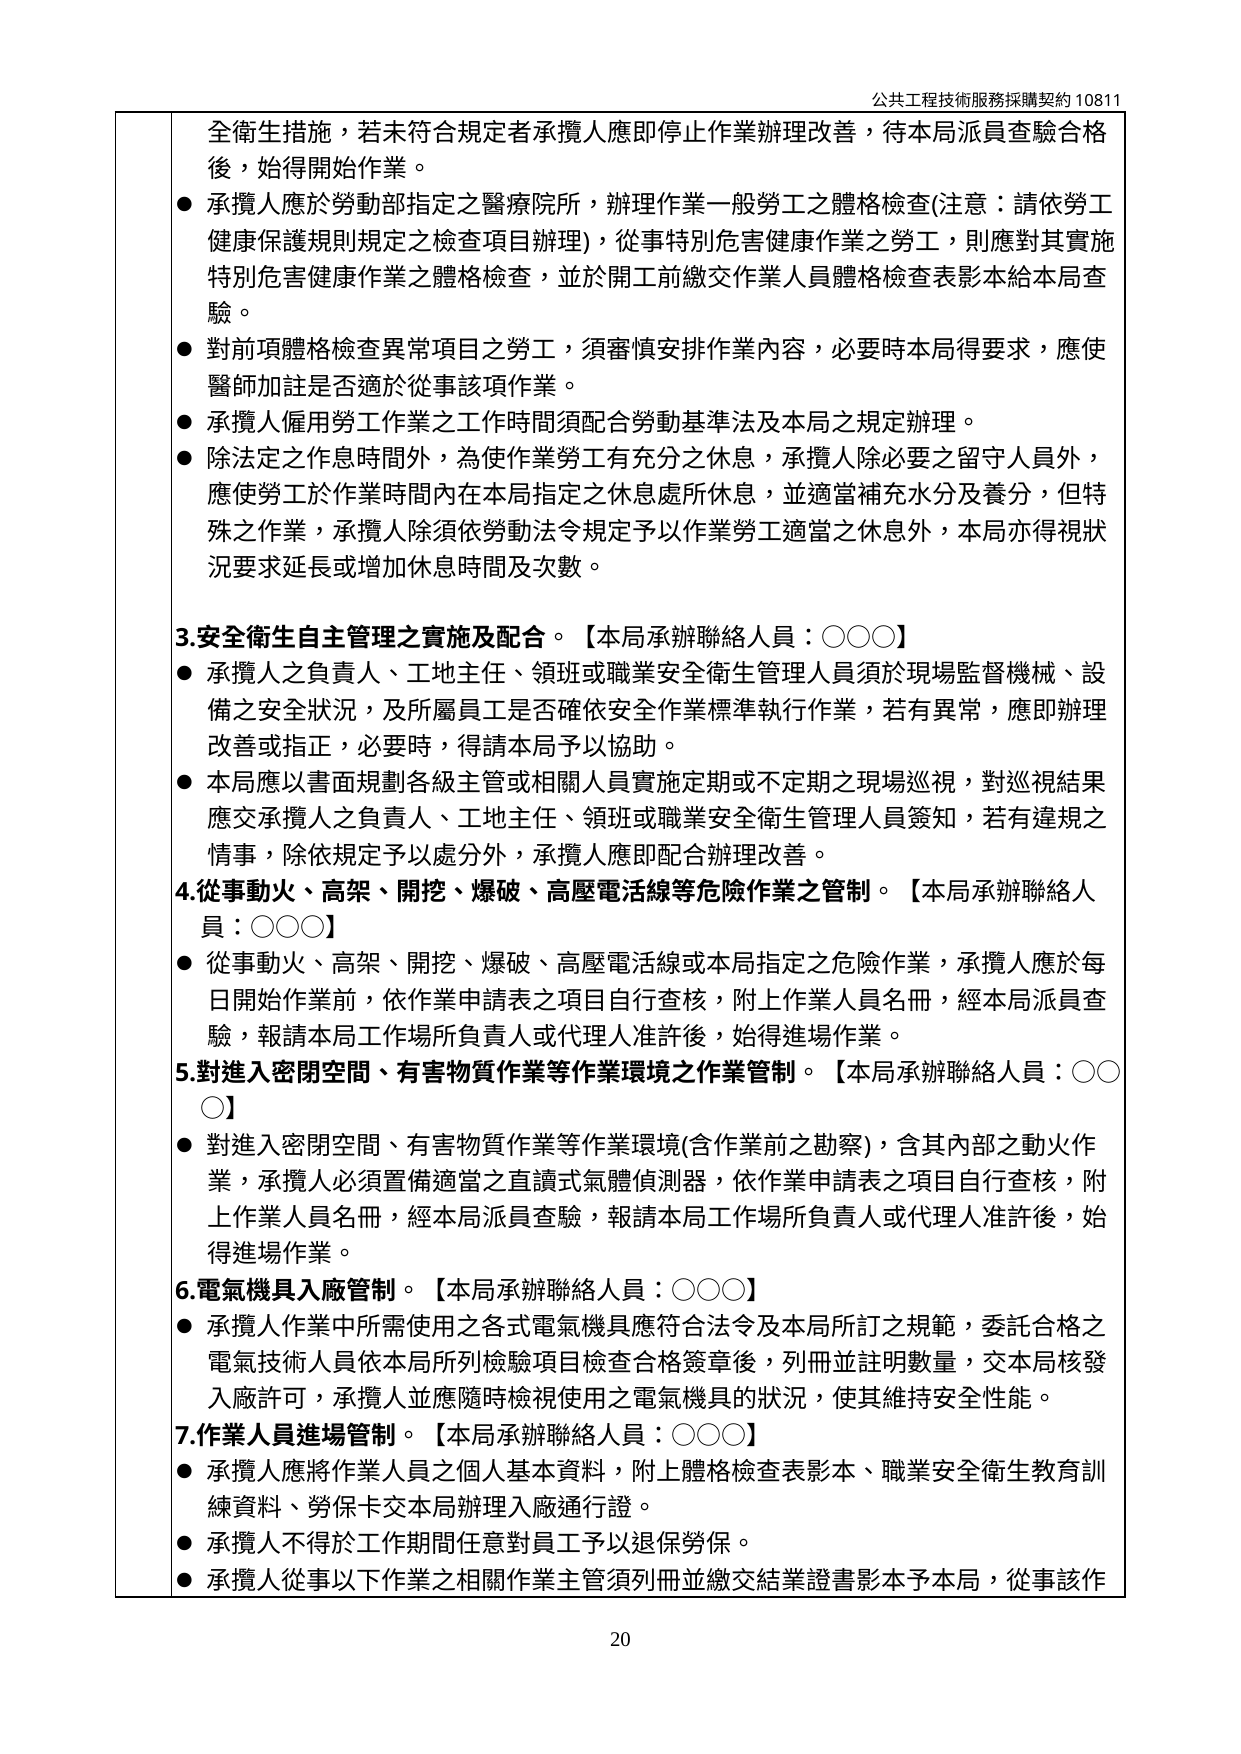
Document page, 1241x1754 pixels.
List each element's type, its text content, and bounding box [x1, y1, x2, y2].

table_cell 全衛生措施，若未符合規定者承攬人應即停止作業辦理改善，待本局派員查驗合格後，始得開始作業。  承攬人應於勞動部指定之醫療院所，辦理作業一般勞工之體格檢查(注意：請依勞工健康保護規則規定之檢查項目辦理)，從事特別危害健康作業之勞工，則應對其實施特別危害健康作業之體格檢查，並於開工前繳交作業人員體格檢查表影本給本局查驗。  對前項體格檢查異常項目之勞工，須審慎安排作業內容，必要時本局得要求，應使醫師加註是否適於從事該項作業。  承攬人僱用勞工作業之工作時間須配合勞動基準法及本局之規定辦理。  除法定之作息時間外，為使作業勞工有充分之休息，承攬人除必要之留守人員外，應使勞工於作業時間內在本局指定之休息處所休息，並適當補充水分及養分，但特殊之作業，承攬人除須依勞動法令規定予以作業勞工適當之休息外，本局亦得視狀況要求延長或增加休息時間及次數。 3.安全衛生自主管理之實施及配合。【本局承辦聯絡人員：○○○】  承攬人之負責人、工地主任、領班或職業安全衛生管理人員須於現場監督機械、設備之安全狀況，及所屬員工是否確依安全作業標準執行作業，若有異常，應即辦理改善或指正，必要時，得請本局予以協助。  本局應以書面規劃各級主管或相關人員實施定期或不定期之現場巡視，對巡視結果應交承攬人之負責人、工地主任、領班或職業安全衛生管理人員簽知，若有違規之情事，除依規定予以處分外，承攬人應即配合辦理改善。 4.從事動火、高架、開挖、爆破、高壓電活線等危險作業之管制。【本局承辦聯絡人員：○○○】  從事動火、高架、開挖、爆破、高壓電活線或本局指定之危險作業，承攬人應於每日開始作業前，依作業申請表之項目自行查核，附上作業人員名冊，經本局派員查驗，報請本局工作場所負責人或代理人准許後，始得進場作業。 5.對進入密閉空間、有害物質作業等作業環境之作業管制。【本局承辦聯絡人員：○○○】  對進入密閉空間、有害物質作業等作業環境(含作業前之勘察)，含其內部之動火作業，承攬人必須置備適當之直讀式氣體偵測器，依作業申請表之項目自行查核，附上作業人員名冊，經本局派員查驗，報請本局工作場所負責人或代理人准許後，始得進場作業。 6.電氣機具入廠管制。【本局承辦聯絡人員：○○○】  承攬人作業中所需使用之各式電氣機具應符合法令及本局所訂之規範，委託合格之電氣技術人員依本局所列檢驗項目檢查合格簽章後，列冊並註明數量，交本局核發入廠許可，承攬人並應隨時檢視使用之電氣機具的狀況，使其維持安全性能。 7.作業人員進場管制。【本局承辦聯絡人員：○○○】  承攬人應將作業人員之個人基本資料，附上體格檢查表影本、職業安全衛生教育訓練資料、勞保卡交本局辦理入廠通行證。  承攬人不得於工作期間任意對員工予以退保勞保。  承攬人從事以下作業之相關作業主管須列冊並繳交結業證書影本予本局，從事該作 [172, 113, 1124, 1596]
table_cell [116, 113, 171, 1596]
